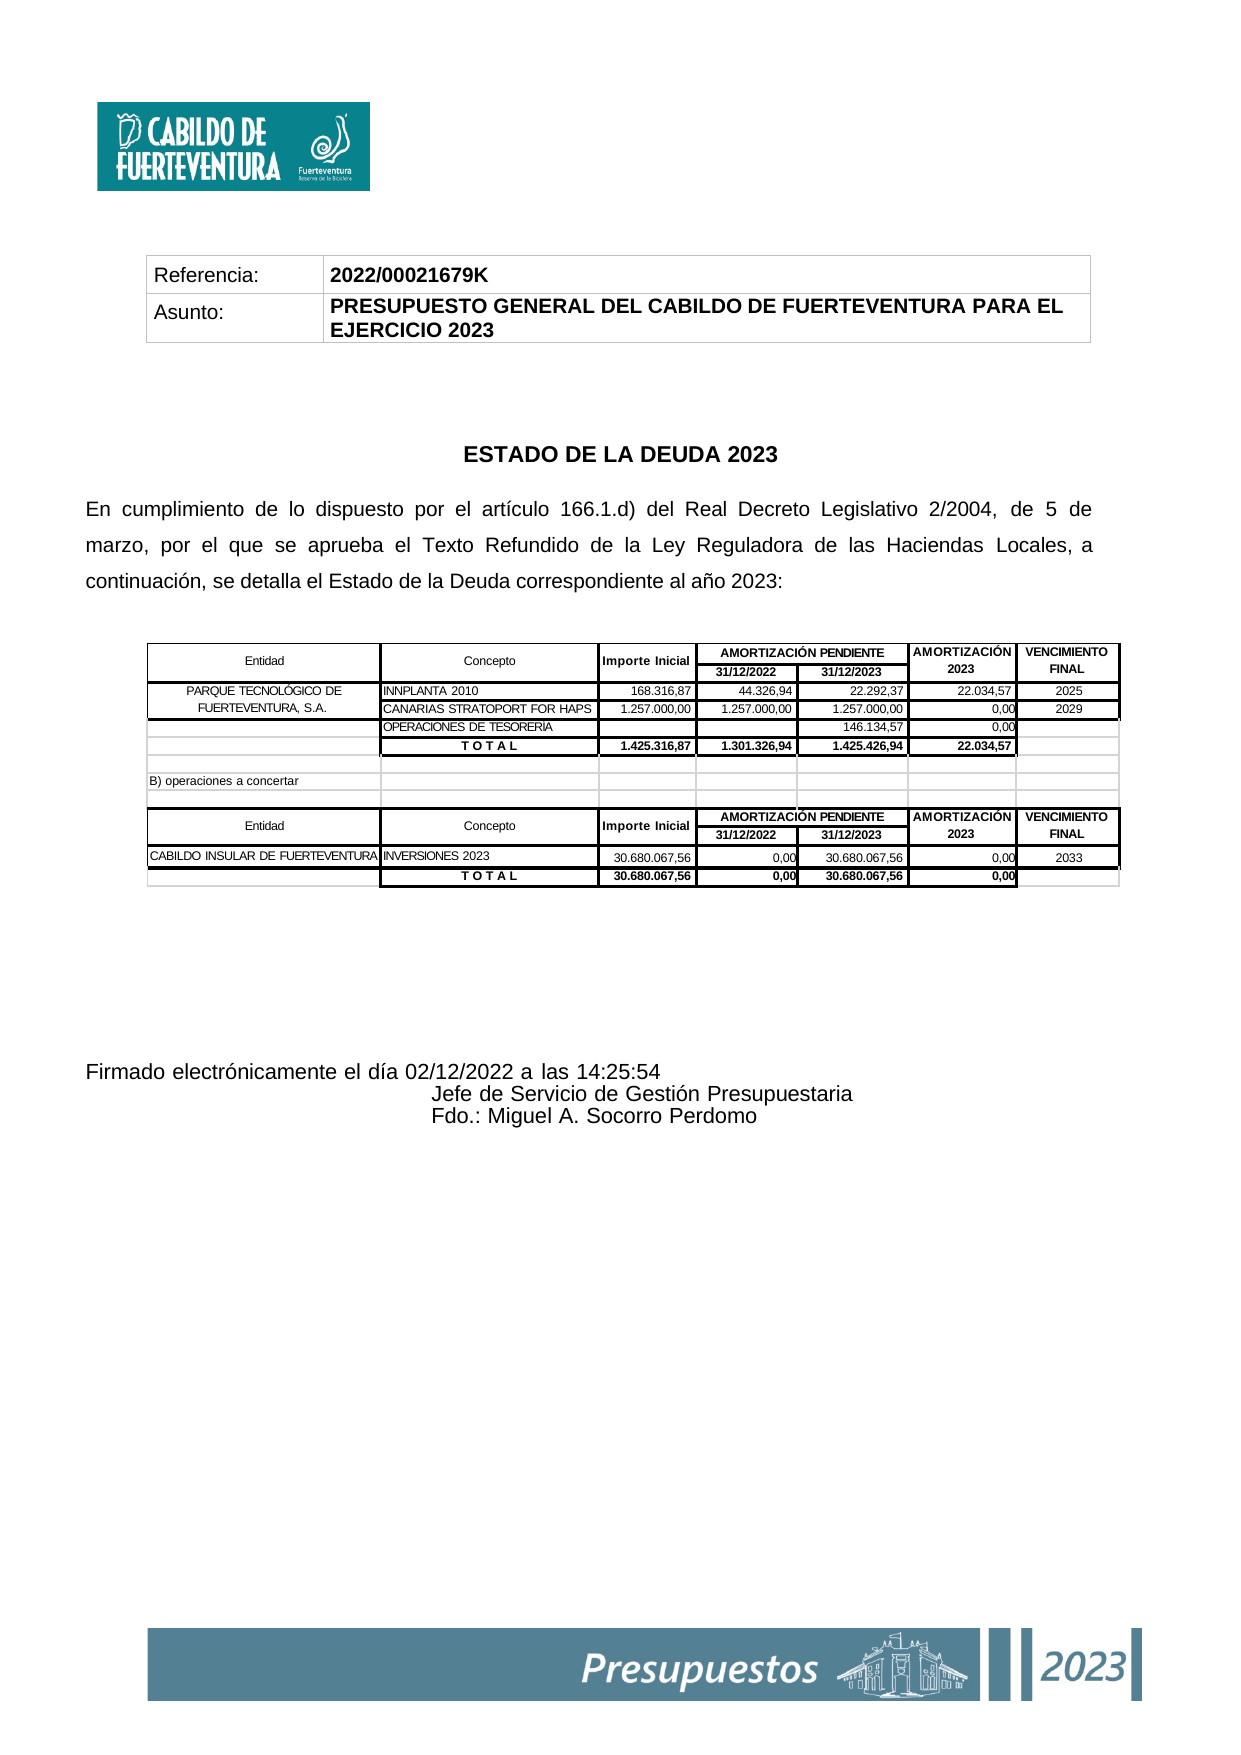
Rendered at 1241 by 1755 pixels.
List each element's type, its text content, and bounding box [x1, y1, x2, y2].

table_cell 2029 [1018, 702, 1118, 717]
table_cell Concepto [382, 810, 597, 843]
table_cell [798, 791, 907, 807]
table_cell 31/12/2023 [799, 666, 907, 681]
table_cell [1018, 721, 1118, 736]
table_cell 146.134,57 [799, 721, 907, 736]
table_cell 0,00 [698, 870, 796, 885]
table_cell 1.257.000,00 [698, 702, 796, 717]
table_cell 31/12/2022 [698, 828, 796, 843]
table_cell [1017, 774, 1118, 789]
table_cell [1017, 756, 1118, 772]
table_cell [697, 791, 796, 807]
table_header AMORTIZACIÓN 2023 [910, 644, 1015, 681]
table_cell AMORTIZACIÓN 2023 [910, 810, 1015, 843]
table_cell PRESUPUESTO GENERAL DEL CABILDO DE FUERTEVENTURA PARA EL EJERCICIO 2023 [324, 294, 1090, 342]
table_cell [798, 757, 907, 772]
table_cell Entidad [148, 810, 379, 843]
table_header Importe Inicial [600, 644, 695, 681]
table_cell [148, 721, 379, 736]
table_cell 30.680.067,56 [600, 870, 695, 885]
table_cell 31/12/2023 [799, 828, 907, 843]
table_cell 0,00 [910, 847, 1015, 866]
table_cell 44.326,94 [698, 684, 796, 699]
table_cell Asunto: [147, 294, 323, 342]
table_cell [1017, 791, 1118, 807]
table_cell [697, 774, 796, 789]
table_cell [600, 721, 695, 736]
table_cell [1018, 738, 1118, 754]
table_cell 22.034,57 [910, 739, 1015, 754]
table_cell [148, 756, 380, 772]
text ESTADO DE LA DEUDA 2023 [85, 441, 1156, 468]
table_cell 1.425.316,87 [600, 739, 695, 754]
subtitle Firmado electrónicamente el día 02/12/2022 a las 14:25:54 [85, 1061, 900, 1084]
table_cell 1.425.426,94 [799, 739, 907, 754]
text Jefe de Servicio de Gestión Presupuestaria Fdo.: Miguel A. Socorro Perdomo [431, 1084, 900, 1128]
table_cell T O T A L [382, 739, 597, 754]
table_cell 0,00 [910, 721, 1015, 736]
table_header Entidad [148, 644, 379, 681]
table_cell 1.301.326,94 [698, 739, 796, 754]
table_cell Importe Inicial [600, 810, 695, 843]
table_cell [148, 791, 380, 807]
table_cell [148, 870, 379, 885]
table_cell 22.292,37 [799, 684, 907, 699]
table_cell OPERACIONES DE TESORERÍA [382, 721, 597, 736]
table_cell [909, 774, 1015, 789]
table_cell B) operaciones a concertar [148, 774, 380, 789]
table_cell [148, 738, 379, 754]
table_cell [909, 791, 1015, 807]
table_cell INVERSIONES 2023 [382, 847, 597, 866]
table_cell [909, 757, 1015, 772]
table_cell [698, 721, 796, 736]
table_cell AMORTIZACIÓN PENDIENTE [698, 810, 907, 825]
table_cell [600, 791, 695, 807]
table_cell INNPLANTA 2010 [382, 684, 597, 699]
table_header Concepto [382, 644, 597, 681]
table_cell [600, 774, 695, 789]
table_cell 30.680.067,56 [799, 847, 907, 866]
table_cell [382, 757, 598, 772]
table_cell [1018, 870, 1118, 885]
table_cell 2025 [1018, 684, 1118, 699]
table_cell [382, 774, 598, 789]
table_header 2022/00021679K [324, 256, 1090, 293]
table_cell [382, 791, 598, 807]
table_cell 1.257.000,00 [799, 702, 907, 717]
table_cell 2033 [1018, 847, 1118, 866]
table_cell 168.316,87 [600, 684, 695, 699]
table_cell CANARIAS STRATOPORT FOR HAPS [382, 702, 597, 717]
table_cell 31/12/2022 [698, 666, 796, 681]
table_header AMORTIZACIÓN PENDIENTE [698, 644, 907, 662]
table_cell CABILDO INSULAR DE FUERTEVENTURA [148, 847, 379, 866]
table_cell 0,00 [910, 702, 1015, 717]
table_cell PARQUE TECNOLÓGICO DE FUERTEVENTURA, S.A. [148, 684, 379, 717]
table_header VENCIMIENTO FINAL [1018, 644, 1118, 681]
table_cell [697, 757, 796, 772]
table_cell 30.680.067,56 [799, 870, 907, 885]
text En cumplimiento de lo dispuesto por el artículo 166.1.d) del Real Decreto Legislativo 2/2004, de 5 de marzo, por el que se aprueba el Texto Refundido de la Ley Reguladora de las Haciendas Locales, a continuación, se detalla el Estado de la Deuda correspondiente al año 2023: [85, 496, 1093, 593]
table_cell 1.257.000,00 [600, 702, 695, 717]
table_cell 30.680.067,56 [600, 847, 695, 866]
table_cell [798, 774, 907, 789]
table_cell [600, 757, 695, 772]
table_cell 0,00 [698, 847, 796, 866]
table_cell T O T A L [382, 870, 597, 885]
table_cell 0,00 [910, 870, 1015, 885]
table_header Referencia: [147, 256, 323, 293]
table_cell 22.034,57 [910, 684, 1015, 699]
table_cell VENCIMIENTO FINAL [1018, 810, 1118, 843]
